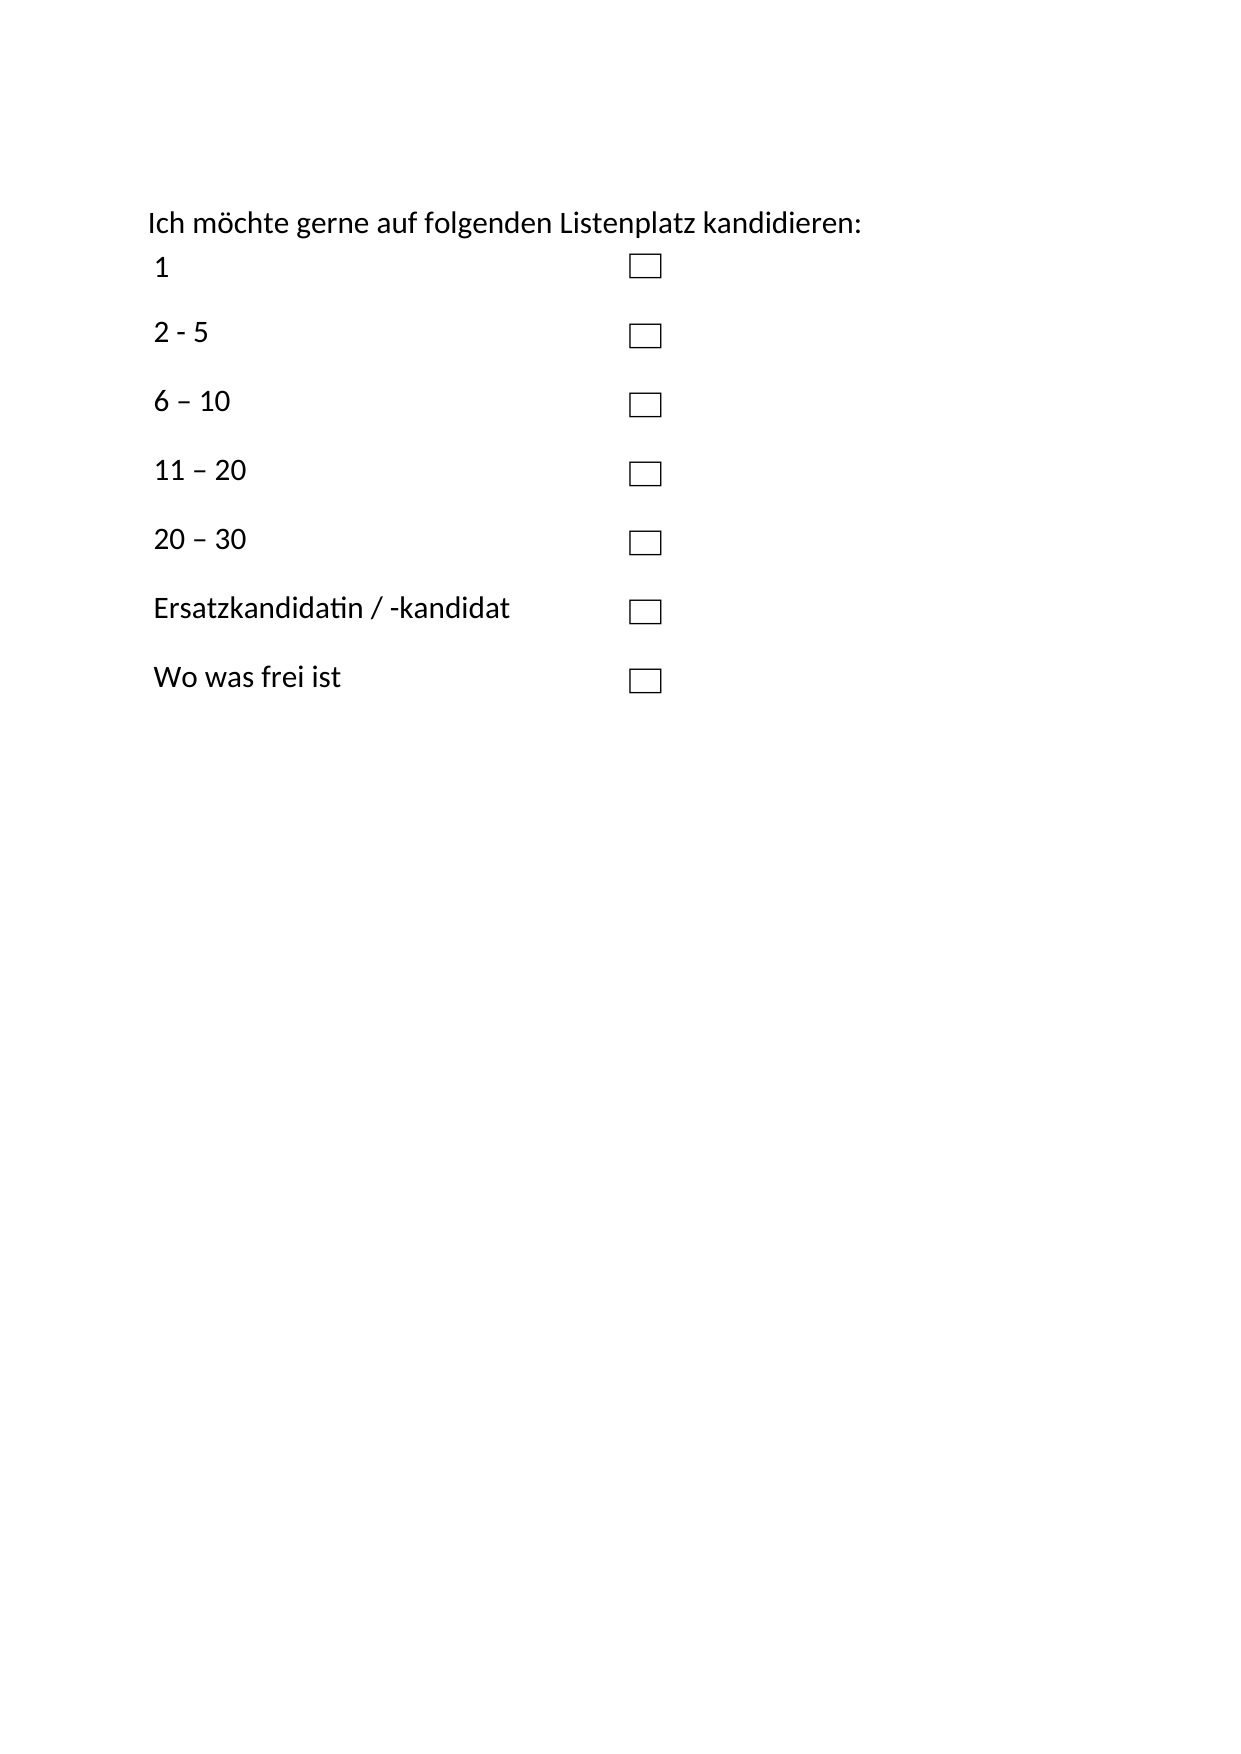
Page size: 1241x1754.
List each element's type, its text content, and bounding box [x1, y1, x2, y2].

table_cell 6 – 10 [148, 375, 620, 444]
table_cell  [620, 513, 1093, 582]
table_cell  [620, 582, 1093, 651]
table_cell 20 – 30 [148, 513, 620, 582]
table_cell  [620, 375, 1093, 444]
table_cell  [620, 651, 1093, 721]
table_cell  [620, 444, 1093, 513]
table_cell Ersatzkandidatin / -kandidat [148, 582, 620, 651]
table_header 1 [148, 242, 620, 306]
table_header  [620, 242, 1093, 306]
table_cell Wo was frei ist [148, 651, 620, 721]
table_cell 2 - 5 [148, 306, 620, 375]
table_cell 11 – 20 [148, 444, 620, 513]
table_cell  [620, 306, 1093, 375]
text Ich möchte gerne auf folgenden Listenplatz kandidieren: [148, 204, 1093, 242]
